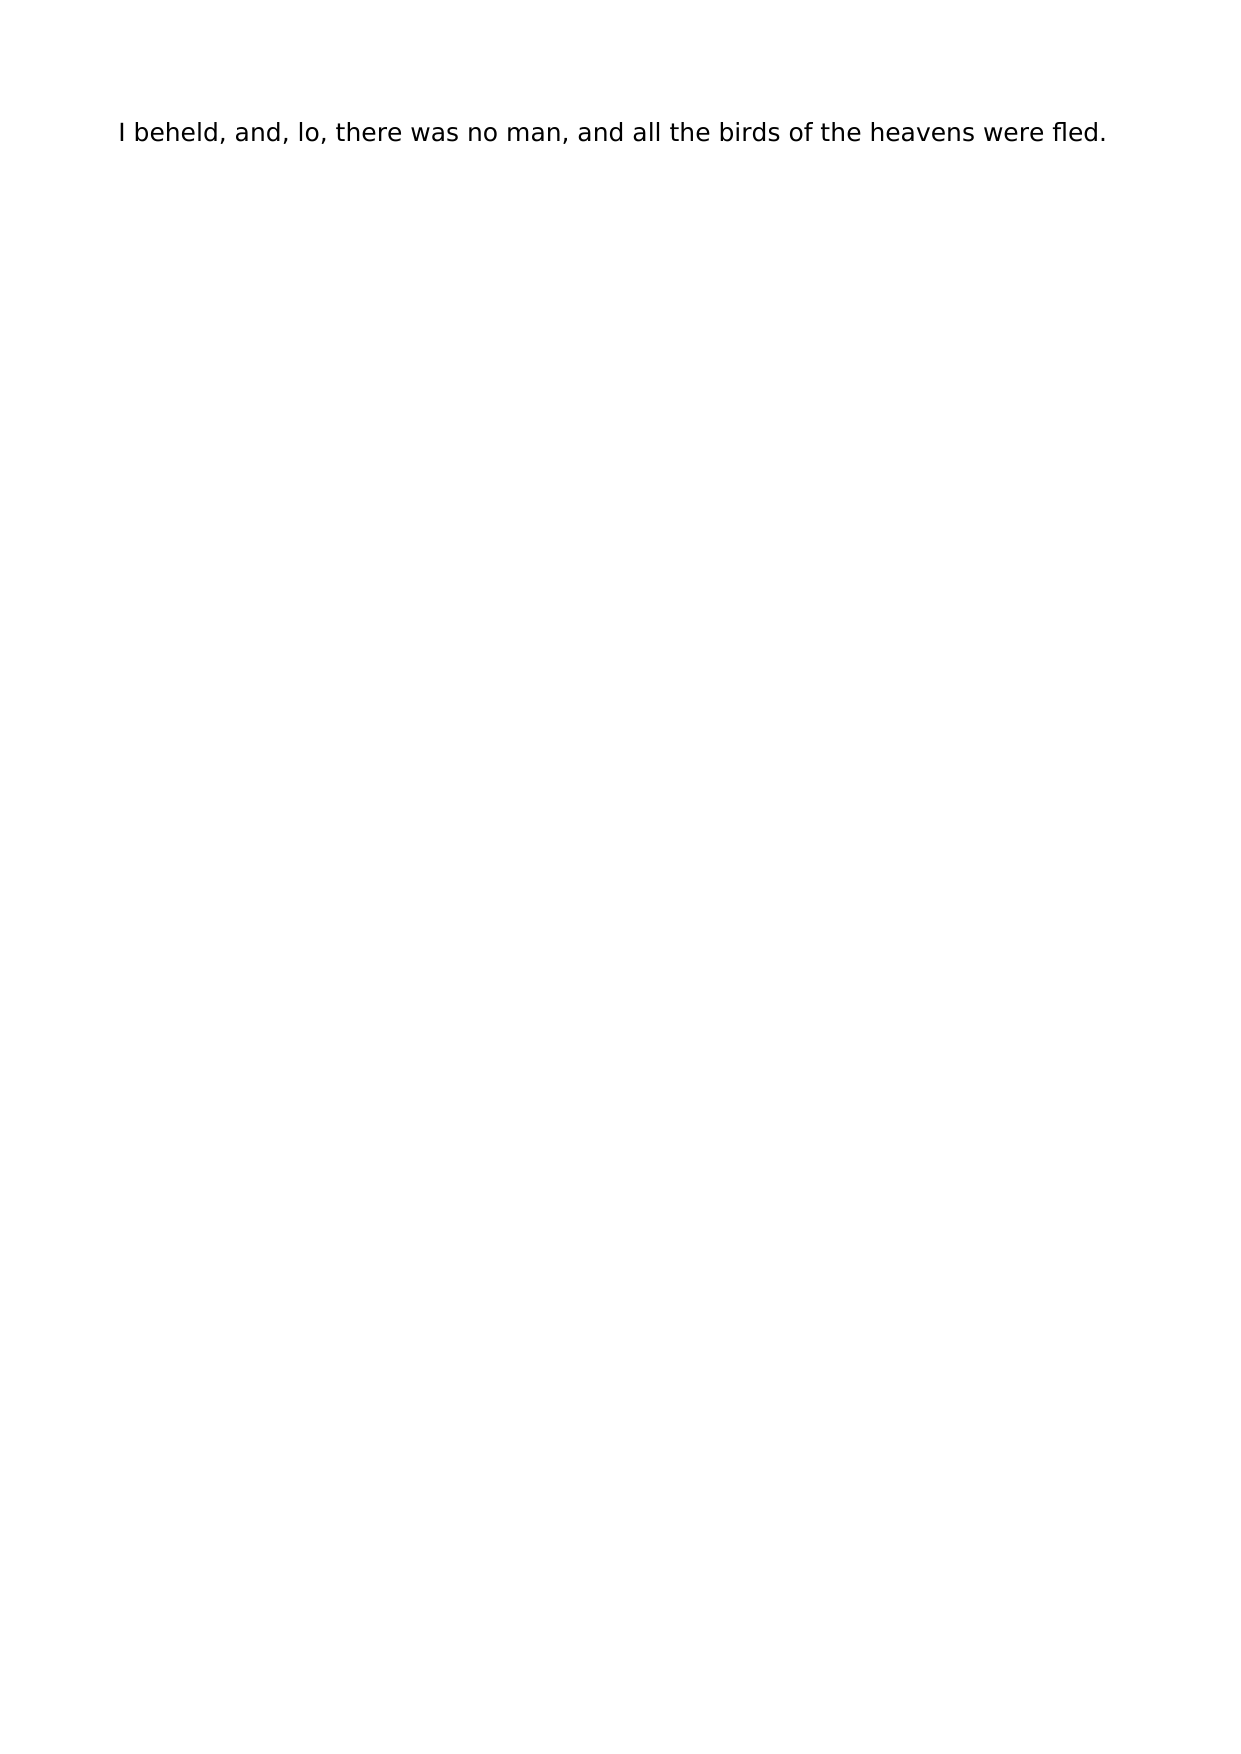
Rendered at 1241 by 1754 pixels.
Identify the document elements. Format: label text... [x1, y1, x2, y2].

text I beheld, and, lo, there was no man, and all the birds of the heavens were fled. [118, 118, 1122, 147]
